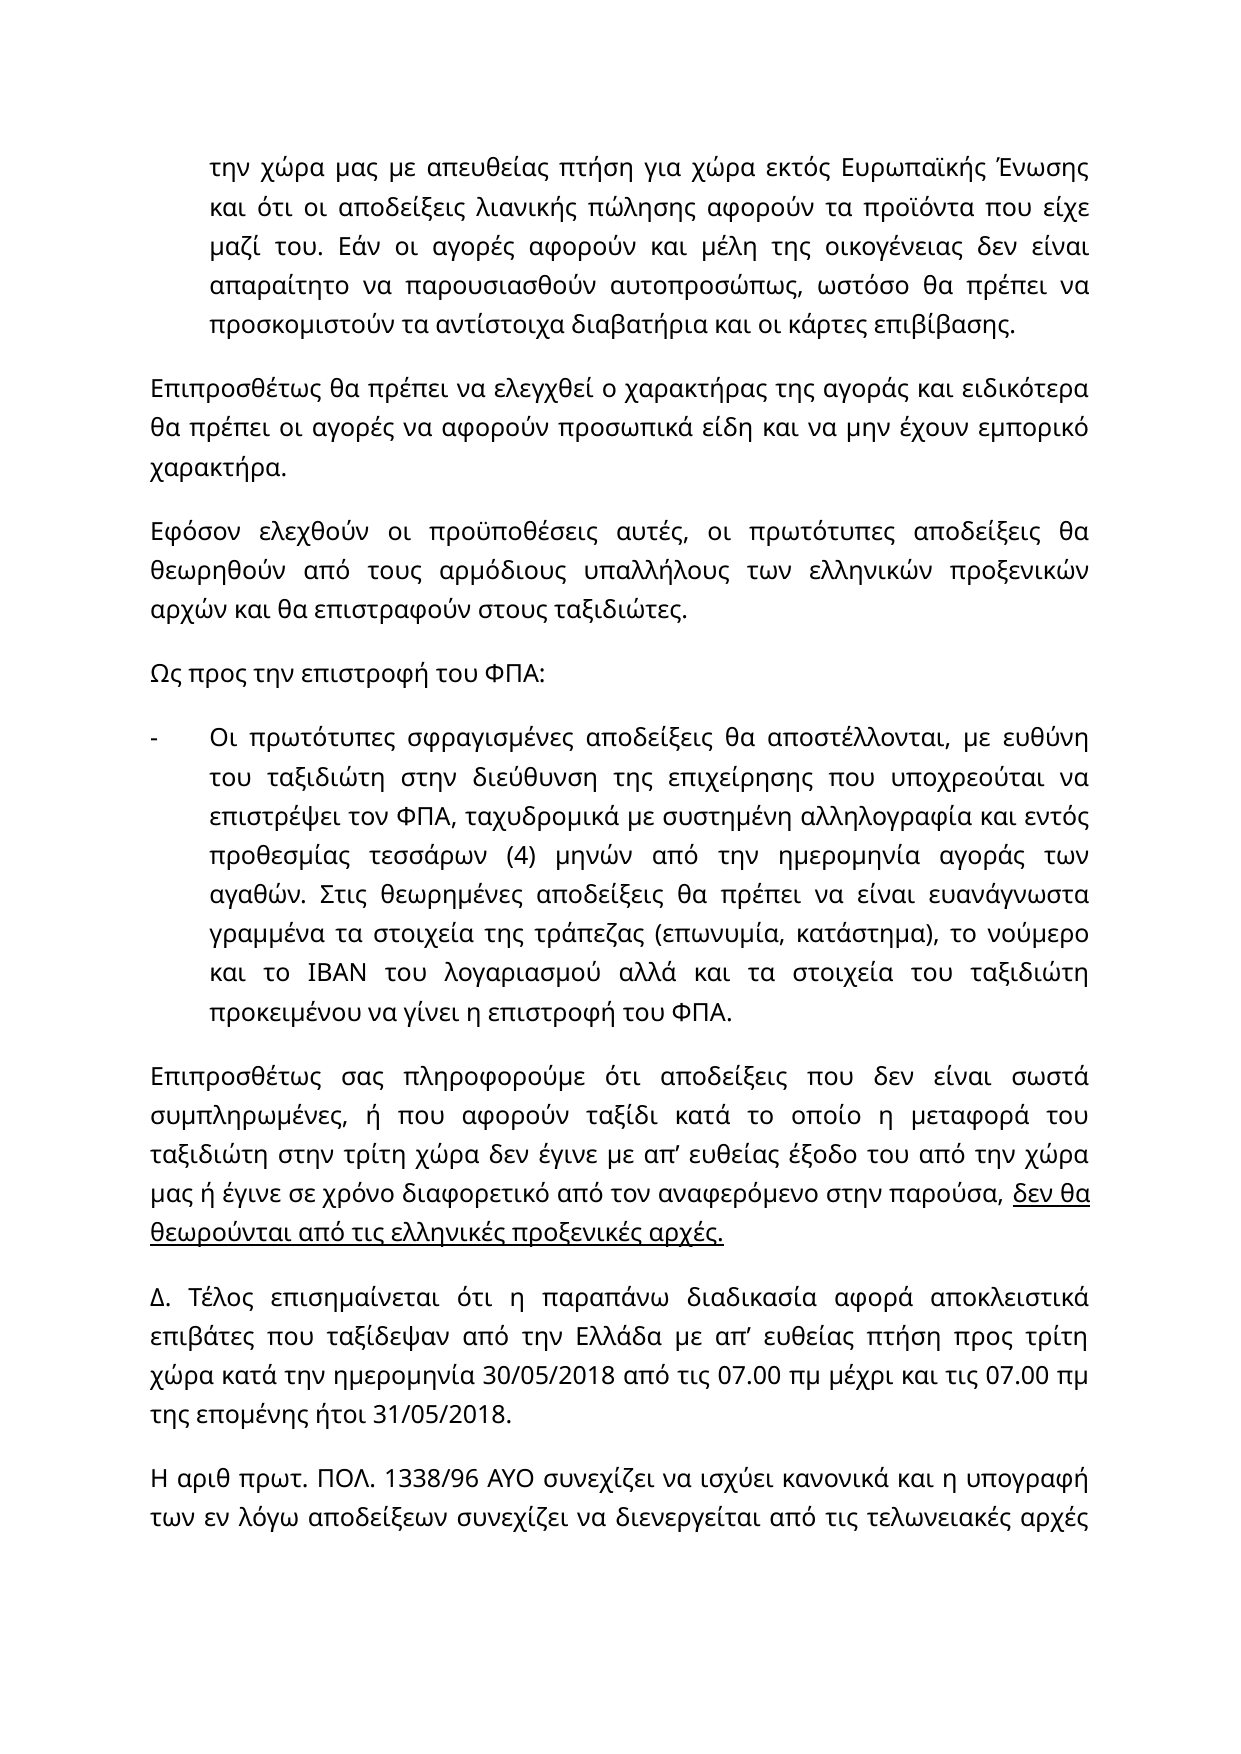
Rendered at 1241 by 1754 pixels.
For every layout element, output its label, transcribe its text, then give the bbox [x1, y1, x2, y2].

text Εφόσον ελεχθούν οι προϋποθέσεις αυτές, οι πρωτότυπες αποδείξεις θα θεωρηθούν από τους αρμόδιους υπαλλήλους των ελληνικών προξενικών αρχών και θα επιστραφούν στους ταξιδιώτες. [150, 513, 1090, 626]
list την χώρα μας με απευθείας πτήση για χώρα εκτός Ευρωπαϊκής Ένωσης και ότι οι αποδείξεις λιανικής πώλησης αφορούν τα προϊόντα που είχε μαζί του. Εάν οι αγορές αφορούν και μέλη της οικογένειας δεν είναι απαραίτητο να παρουσιασθούν αυτοπροσώπως, ωστόσο θα πρέπει να προσκομιστούν τα αντίστοιχα διαβατήρια και οι κάρτες επιβίβασης. [150, 150, 1090, 341]
text Η αριθ πρωτ. ΠΟΛ. 1338/96 ΑΥΟ συνεχίζει να ισχύει κανονικά και η υπογραφή των εν λόγω αποδείξεων συνεχίζει να διενεργείται από τις τελωνειακές αρχές [150, 1461, 1090, 1534]
list - Οι πρωτότυπες σφραγισμένες αποδείξεις θα αποστέλλονται, με ευθύνη του ταξιδιώτη στην διεύθυνση της επιχείρησης που υποχρεούται να επιστρέψει τον ΦΠΑ, ταχυδρομικά με συστημένη αλληλογραφία και εντός προθεσμίας τεσσάρων (4) μηνών από την ημερομηνία αγοράς των αγαθών. Στις θεωρημένες αποδείξεις θα πρέπει να είναι ευανάγνωστα γραμμένα τα στοιχεία της τράπεζας (επωνυμία, κατάστημα), το νούμερο και το IBAN του λογαριασμού αλλά και τα στοιχεία του ταξιδιώτη προκειμένου να γίνει η επιστροφή του ΦΠΑ. [150, 720, 1090, 1028]
text Επιπροσθέτως θα πρέπει να ελεγχθεί ο χαρακτήρας της αγοράς και ειδικότερα θα πρέπει οι αγορές να αφορούν προσωπικά είδη και να μην έχουν εμπορικό χαρακτήρα. [150, 371, 1090, 483]
text Ως προς την επιστροφή του ΦΠΑ: [150, 656, 1090, 690]
text Επιπροσθέτως σας πληροφορούμε ότι αποδείξεις που δεν είναι σωστά συμπληρωμένες, ή που αφορούν ταξίδι κατά το οποίο η μεταφορά του ταξιδιώτη στην τρίτη χώρα δεν έγινε με απ’ ευθείας έξοδο του από την χώρα μας ή έγινε σε χρόνο διαφορετικό από τον αναφερόμενο στην παρούσα, δεν θα θεωρούνται από τις ελληνικές προξενικές αρχές. [150, 1058, 1090, 1249]
text Δ. Τέλος επισημαίνεται ότι η παραπάνω διαδικασία αφορά αποκλειστικά επιβάτες που ταξίδεψαν από την Ελλάδα με απ’ ευθείας πτήση προς τρίτη χώρα κατά την ημερομηνία 30/05/2018 από τις 07.00 πμ μέχρι και τις 07.00 πμ της επομένης ήτοι 31/05/2018. [150, 1279, 1090, 1431]
